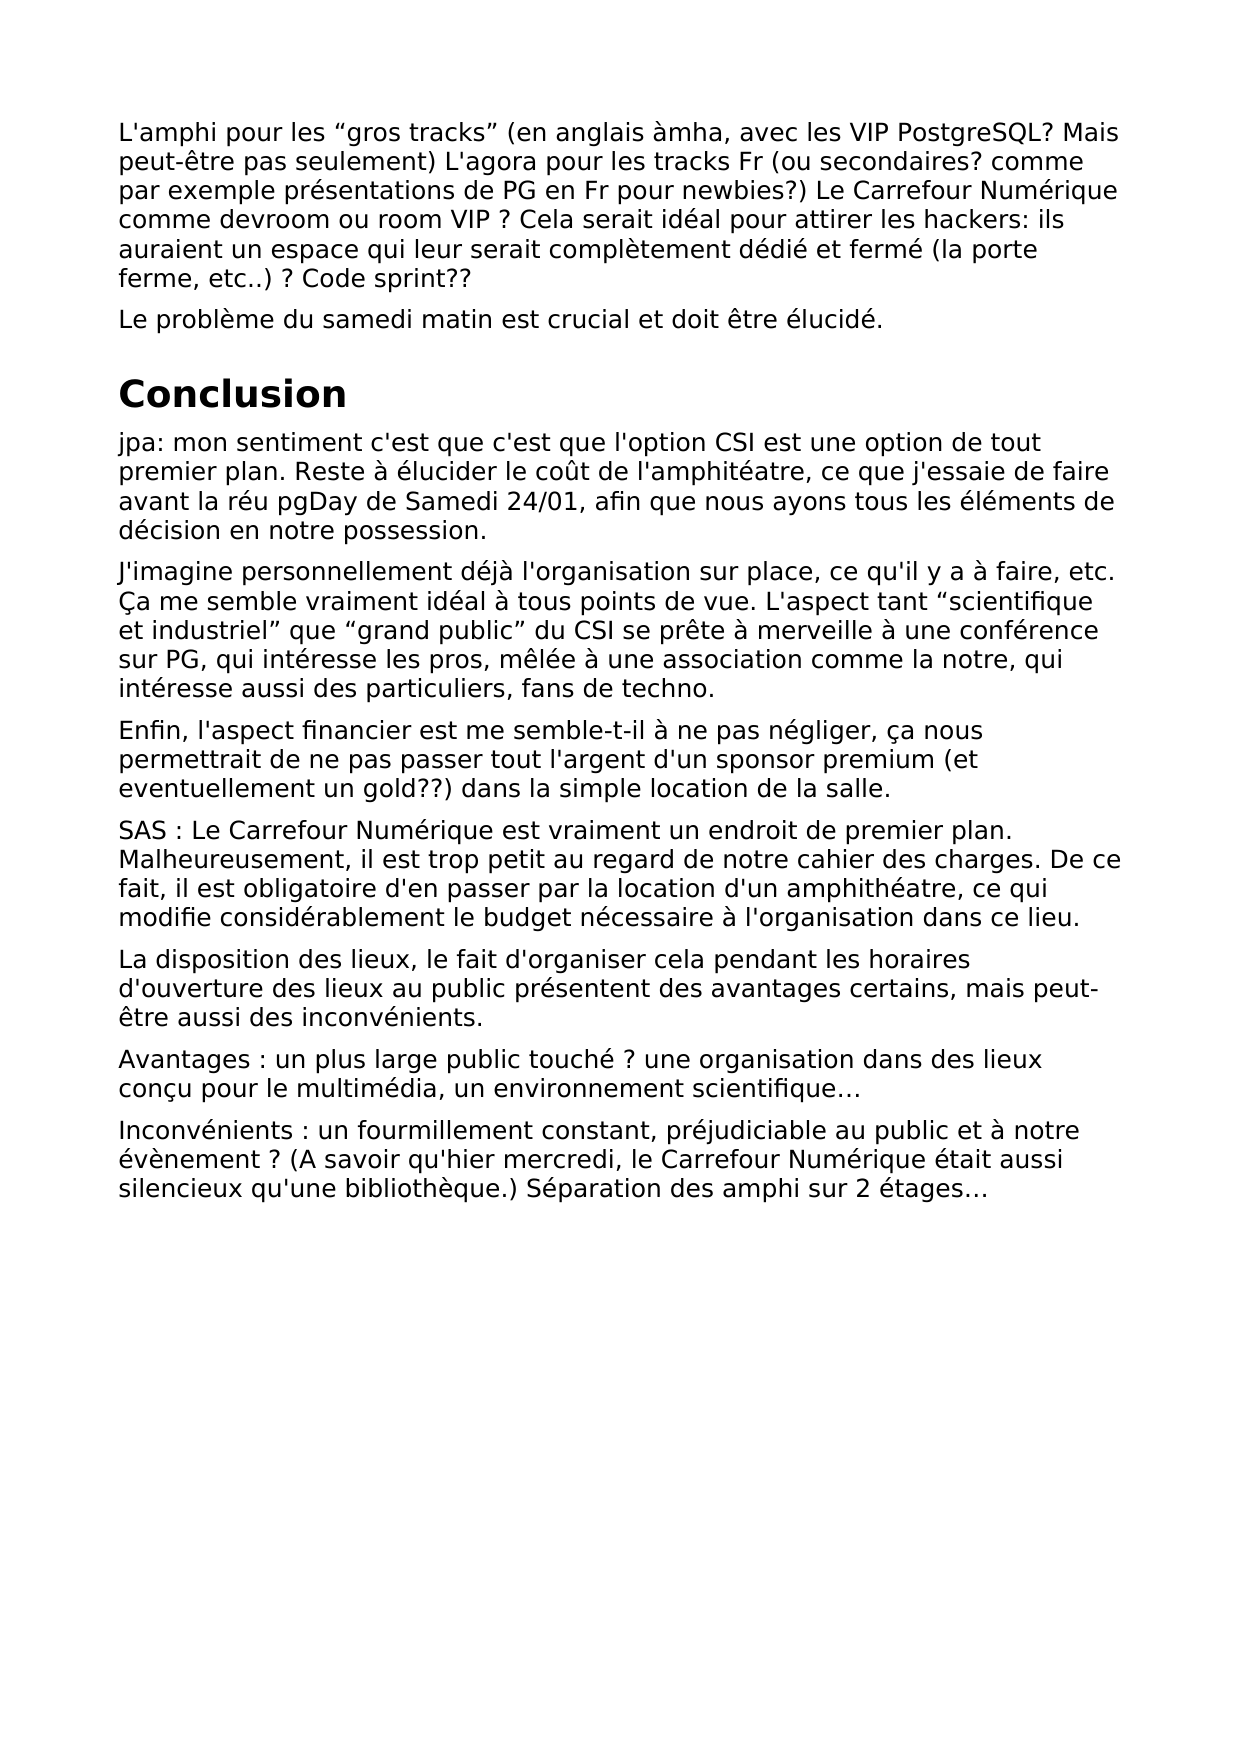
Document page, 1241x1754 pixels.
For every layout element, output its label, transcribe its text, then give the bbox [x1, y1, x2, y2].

text L'amphi pour les “gros tracks” (en anglais àmha, avec les VIP PostgreSQL? Mais peut-être pas seulement) L'agora pour les tracks Fr (ou secondaires? comme par exemple présentations de PG en Fr pour newbies?) Le Carrefour Numérique comme devroom ou room VIP ? Cela serait idéal pour attirer les hackers: ils auraient un espace qui leur serait complètement dédié et fermé (la porte ferme, etc..) ? Code sprint?? [118, 118, 1122, 293]
text Inconvénients : un fourmillement constant, préjudiciable au public et à notre évènement ? (A savoir qu'hier mercredi, le Carrefour Numérique était aussi silencieux qu'une bibliothèque.) Séparation des amphi sur 2 étages… [118, 1116, 1122, 1203]
text La disposition des lieux, le fait d'organiser cela pendant les horaires d'ouverture des lieux au public présentent des avantages certains, mais peut-être aussi des inconvénients. [118, 945, 1122, 1033]
text Le problème du samedi matin est crucial et doit être élucidé. [118, 306, 1122, 335]
text J'imagine personnellement déjà l'organisation sur place, ce qu'il y a à faire, etc. Ça me semble vraiment idéal à tous points de vue. L'aspect tant “scientifique et industriel” que “grand public” du CSI se prête à merveille à une conférence sur PG, qui intéresse les pros, mêlée à une association comme la notre, qui intéresse aussi des particuliers, fans de techno. [118, 558, 1122, 703]
text SAS : Le Carrefour Numérique est vraiment un endroit de premier plan. Malheureusement, il est trop petit au regard de notre cahier des charges. De ce fait, il est obligatoire d'en passer par la location d'un amphithéatre, ce qui modifie considérablement le budget nécessaire à l'organisation dans ce lieu. [118, 816, 1122, 933]
text Avantages : un plus large public touché ? une organisation dans des lieux conçu pour le multimédia, un environnement scientifique… [118, 1045, 1122, 1103]
text jpa: mon sentiment c'est que c'est que l'option CSI est une option de tout premier plan. Reste à élucider le coût de l'amphitéatre, ce que j'essaie de faire avant la réu pgDay de Samedi 24/01, afin que nous ayons tous les éléments de décision en notre possession. [118, 428, 1122, 545]
subtitle Conclusion [118, 372, 1122, 416]
text Enfin, l'aspect financier est me semble-t-il à ne pas négliger, ça nous permettrait de ne pas passer tout l'argent d'un sponsor premium (et eventuellement un gold??) dans la simple location de la salle. [118, 716, 1122, 803]
